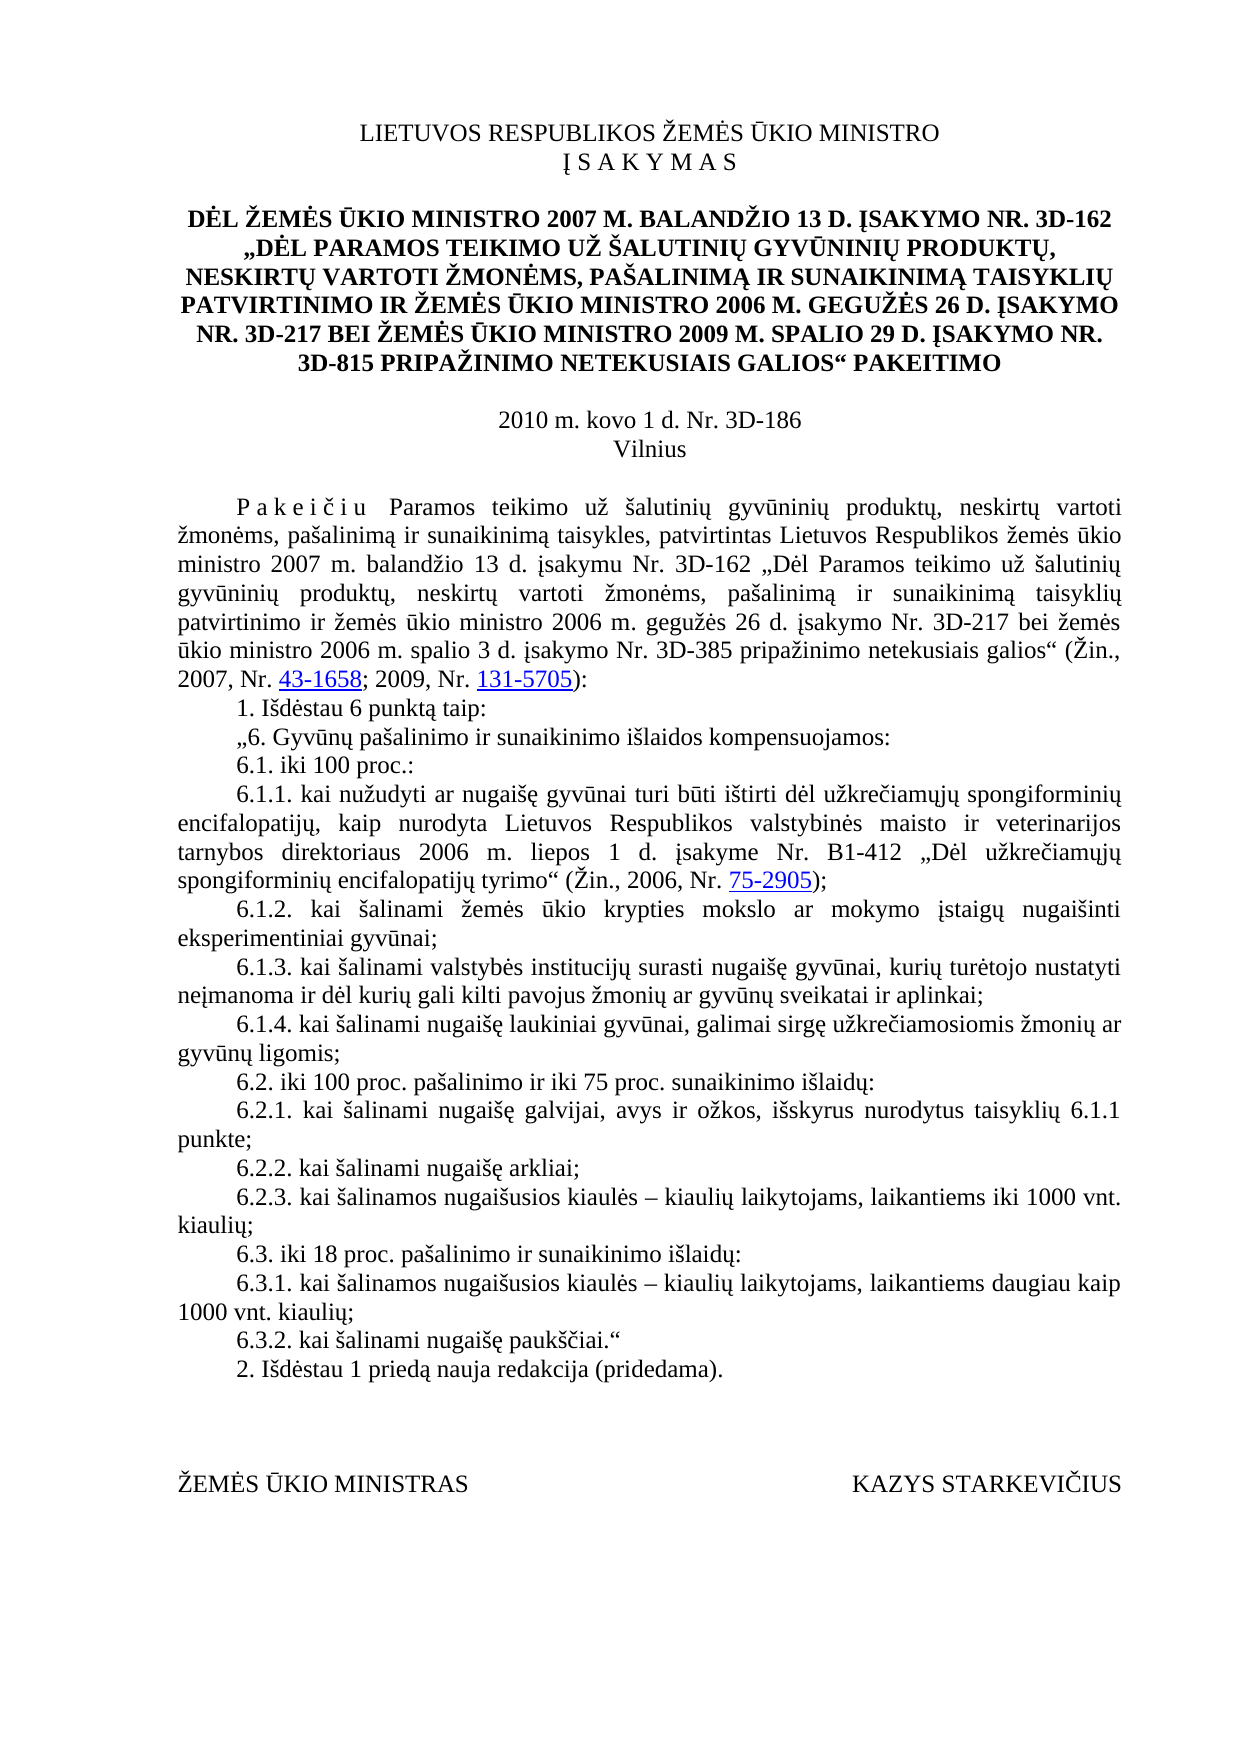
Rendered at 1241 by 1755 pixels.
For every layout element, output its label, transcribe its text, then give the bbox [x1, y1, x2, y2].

text 6.3.1. kai šalinamos nugaišusios kiaulės – kiaulių laikytojams, laikantiems daugiau kaip 1000 vnt. kiaulių; [177, 1268, 1122, 1326]
text Vilnius [177, 434, 1122, 463]
text 6.2. iki 100 proc. pašalinimo ir iki 75 proc. sunaikinimo išlaidų: [177, 1067, 1122, 1096]
text LIETUVOS RESPUBLIKOS ŽEMĖS ŪKIO MINISTRO [177, 118, 1122, 147]
text 2. Išdėstau 1 priedą nauja redakcija (pridedama). [177, 1354, 1122, 1383]
text 6.3. iki 18 proc. pašalinimo ir sunaikinimo išlaidų: [177, 1239, 1122, 1268]
text 6.3.2. kai šalinami nugaišę paukščiai.“ [177, 1326, 1122, 1354]
text 6.1. iki 100 proc.: [177, 751, 1122, 779]
text 6.1.2. kai šalinami žemės ūkio krypties mokslo ar mokymo įstaigų nugaišinti eksperimentiniai gyvūnai; [177, 894, 1122, 952]
text 6.1.1. kai nužudyti ar nugaišę gyvūnai turi būti ištirti dėl užkrečiamųjų spongiforminių encifalopatijų, kaip nurodyta Lietuvos Respublikos valstybinės maisto ir veterinarijos tarnybos direktoriaus 2006 m. liepos 1 d. įsakyme Nr. B1-412 „Dėl užkrečiamųjų spongiforminių encifalopatijų tyrimo“ (Žin., 2006, Nr. 75-2905); [177, 779, 1122, 894]
text Žemės ūkio ministras Kazys Starkevičius [177, 1469, 1122, 1498]
text 6.2.3. kai šalinamos nugaišusios kiaulės – kiaulių laikytojams, laikantiems iki 1000 vnt. kiaulių; [177, 1182, 1122, 1239]
text ĮSAKYMAS [177, 147, 1122, 176]
text 6.2.1. kai šalinami nugaišę galvijai, avys ir ožkos, išskyrus nurodytus taisyklių 6.1.1 punkte; [177, 1096, 1122, 1153]
text Pakeičiu Paramos teikimo už šalutinių gyvūninių produktų, neskirtų vartoti žmonėms, pašalinimą ir sunaikinimą taisykles, patvirtintas Lietuvos Respublikos žemės ūkio ministro 2007 m. balandžio 13 d. įsakymu Nr. 3D-162 „Dėl Paramos teikimo už šalutinių gyvūninių produktų, neskirtų vartoti žmonėms, pašalinimą ir sunaikinimą taisyklių patvirtinimo ir žemės ūkio ministro 2006 m. gegužės 26 d. įsakymo Nr. 3D-217 bei žemės ūkio ministro 2006 m. spalio 3 d. įsakymo Nr. 3D-385 pripažinimo netekusiais galios“ (Žin., 2007, Nr. 43-1658; 2009, Nr. 131-5705): [177, 492, 1122, 693]
text 1. Išdėstau 6 punktą taip: [177, 693, 1122, 722]
text 6.1.4. kai šalinami nugaišę laukiniai gyvūnai, galimai sirgę užkrečiamosiomis žmonių ar gyvūnų ligomis; [177, 1009, 1122, 1067]
text „6. Gyvūnų pašalinimo ir sunaikinimo išlaidos kompensuojamos: [177, 722, 1122, 751]
text 2010 m. kovo 1 d. Nr. 3D-186 [177, 406, 1122, 434]
text DĖL ŽEMĖS ŪKIO MINISTRO 2007 M. BALANDŽIO 13 D. ĮSAKYMO Nr. 3D-162 „DĖL PARAMOS TEIKIMO UŽ ŠALUTINIŲ GYVŪNINIŲ PRODUKTŲ, NESKIRTŲ VARTOTI ŽMONĖMS, PAŠALINIMĄ IR SUNAIKINIMĄ TAISYKLIŲ PATVIRTINIMO IR ŽEMĖS ŪKIO MINISTRO 2006 M. GEGUŽĖS 26 D. ĮSAKYMO Nr. 3D-217 BEI ŽEMĖS ŪKIO MINISTRO 2009 M. SPALIO 29 D. ĮSAKYMO Nr. 3D-815 PRIPAŽINIMO NETEKUSIAIS GALIOS“ PAKEITIMO [177, 204, 1122, 377]
text 6.2.2. kai šalinami nugaišę arkliai; [177, 1153, 1122, 1182]
text 6.1.3. kai šalinami valstybės institucijų surasti nugaišę gyvūnai, kurių turėtojo nustatyti neįmanoma ir dėl kurių gali kilti pavojus žmonių ar gyvūnų sveikatai ir aplinkai; [177, 952, 1122, 1009]
